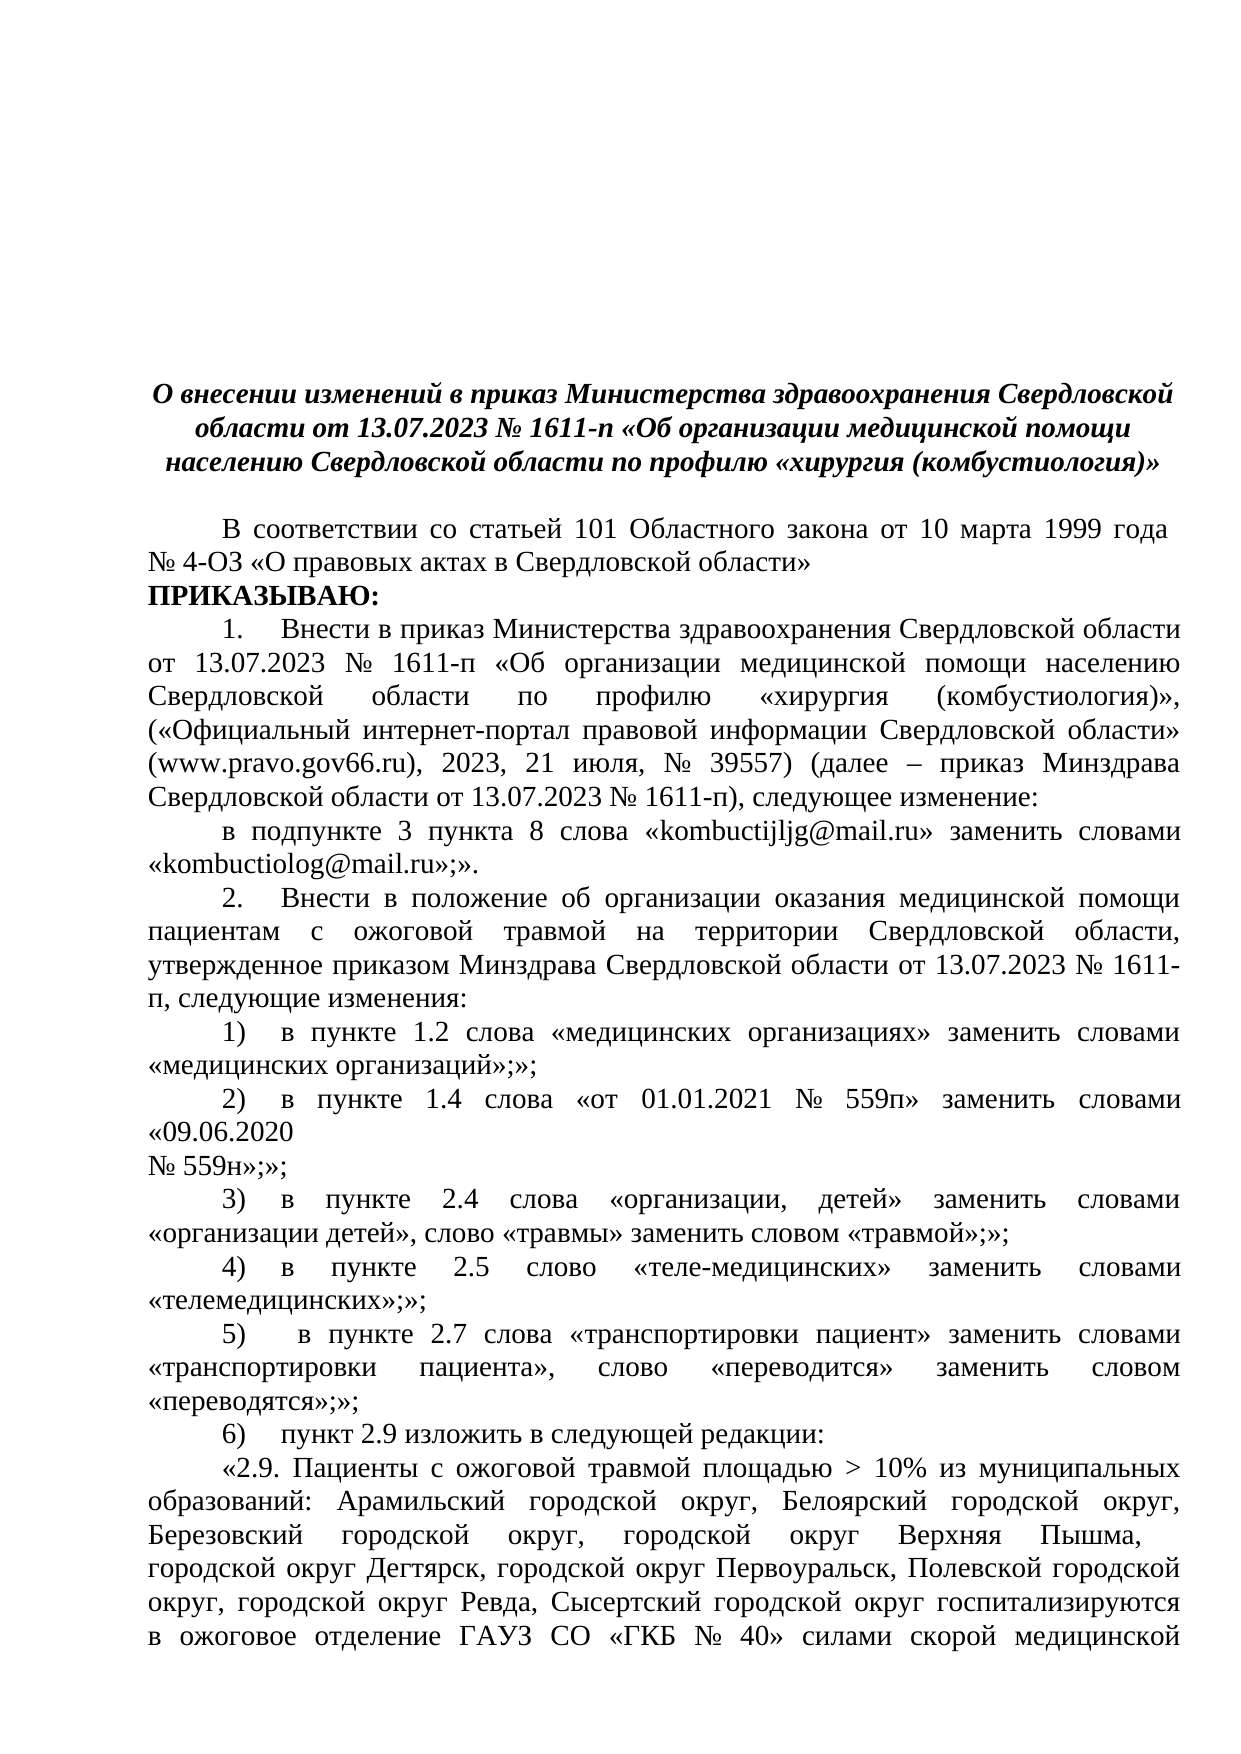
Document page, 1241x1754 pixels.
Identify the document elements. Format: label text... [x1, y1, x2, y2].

text В соответствии со статьей 101 Областного закона от 10 марта 1999 года № 4-ОЗ «О правовых актах в Свердловской области» [148, 511, 1181, 578]
list в пункте 2.5 слово «теле-медицинских» заменить словами «телемедицинских»;»; [148, 1249, 1181, 1316]
text «2.9. Пациенты с ожоговой травмой площадью > 10% из муниципальных образований: Арамильский городской округ, Белоярский городской округ, Березовский городской округ, городской округ Верхняя Пышма, городской округ Дегтярск, городской округ Первоуральск, Полевской городской округ, городской округ Ревда, Сысертский городской округ госпитализируются в ожоговое отделение ГАУЗ СО «ГКБ № 40» силами скорой медицинской [148, 1450, 1181, 1651]
list пункт 2.9 изложить в следующей редакции: [148, 1416, 1181, 1450]
text в подпункте 3 пункта 8 слова «kombuctijljg@mail.ru» заменить словами «kombuctiolog@mail.ru»;». [148, 813, 1181, 880]
list в пункте 1.2 слова «медицинских организациях» заменить словами «медицинских организаций»;»; [148, 1014, 1181, 1081]
text ПРИКАЗЫВАЮ: [148, 578, 1181, 611]
list в пункте 2.4 слова «организации, детей» заменить словами «организации детей», слово «травмы» заменить словом «травмой»;»; [148, 1182, 1181, 1249]
text О внесении изменений в приказ Министерства здравоохранения Свердловской области от 13.07.2023 № 1611-п «Об организации медицинской помощи населению Свердловской области по профилю «хирургия (комбустиология)» [148, 377, 1181, 477]
list в пункте 2.7 слова «транспортировки пациент» заменить словами «транспортировки пациента», слово «переводится» заменить словом «переводятся»;»; [148, 1316, 1181, 1416]
list Внести в положение об организации оказания медицинской помощи пациентам с ожоговой травмой на территории Свердловской области, утвержденное приказом Минздрава Свердловской области от 13.07.2023 № 1611-п, следующие изменения: [148, 880, 1181, 1014]
list Внести в приказ Министерства здравоохранения Свердловской области от 13.07.2023 № 1611-п «Об организации медицинской помощи населению Свердловской области по профилю «хирургия (комбустиология)», («Официальный интернет-портал правовой информации Свердловской области» (www.pravo.gov66.ru), 2023, 21 июля, № 39557) (далее – приказ Минздрава Свердловской области от 13.07.2023 № 1611-п), следующее изменение: [148, 611, 1181, 813]
list в пункте 1.4 слова «от 01.01.2021 № 559п» заменить словами «09.06.2020 № 559н»;»; [148, 1081, 1181, 1182]
